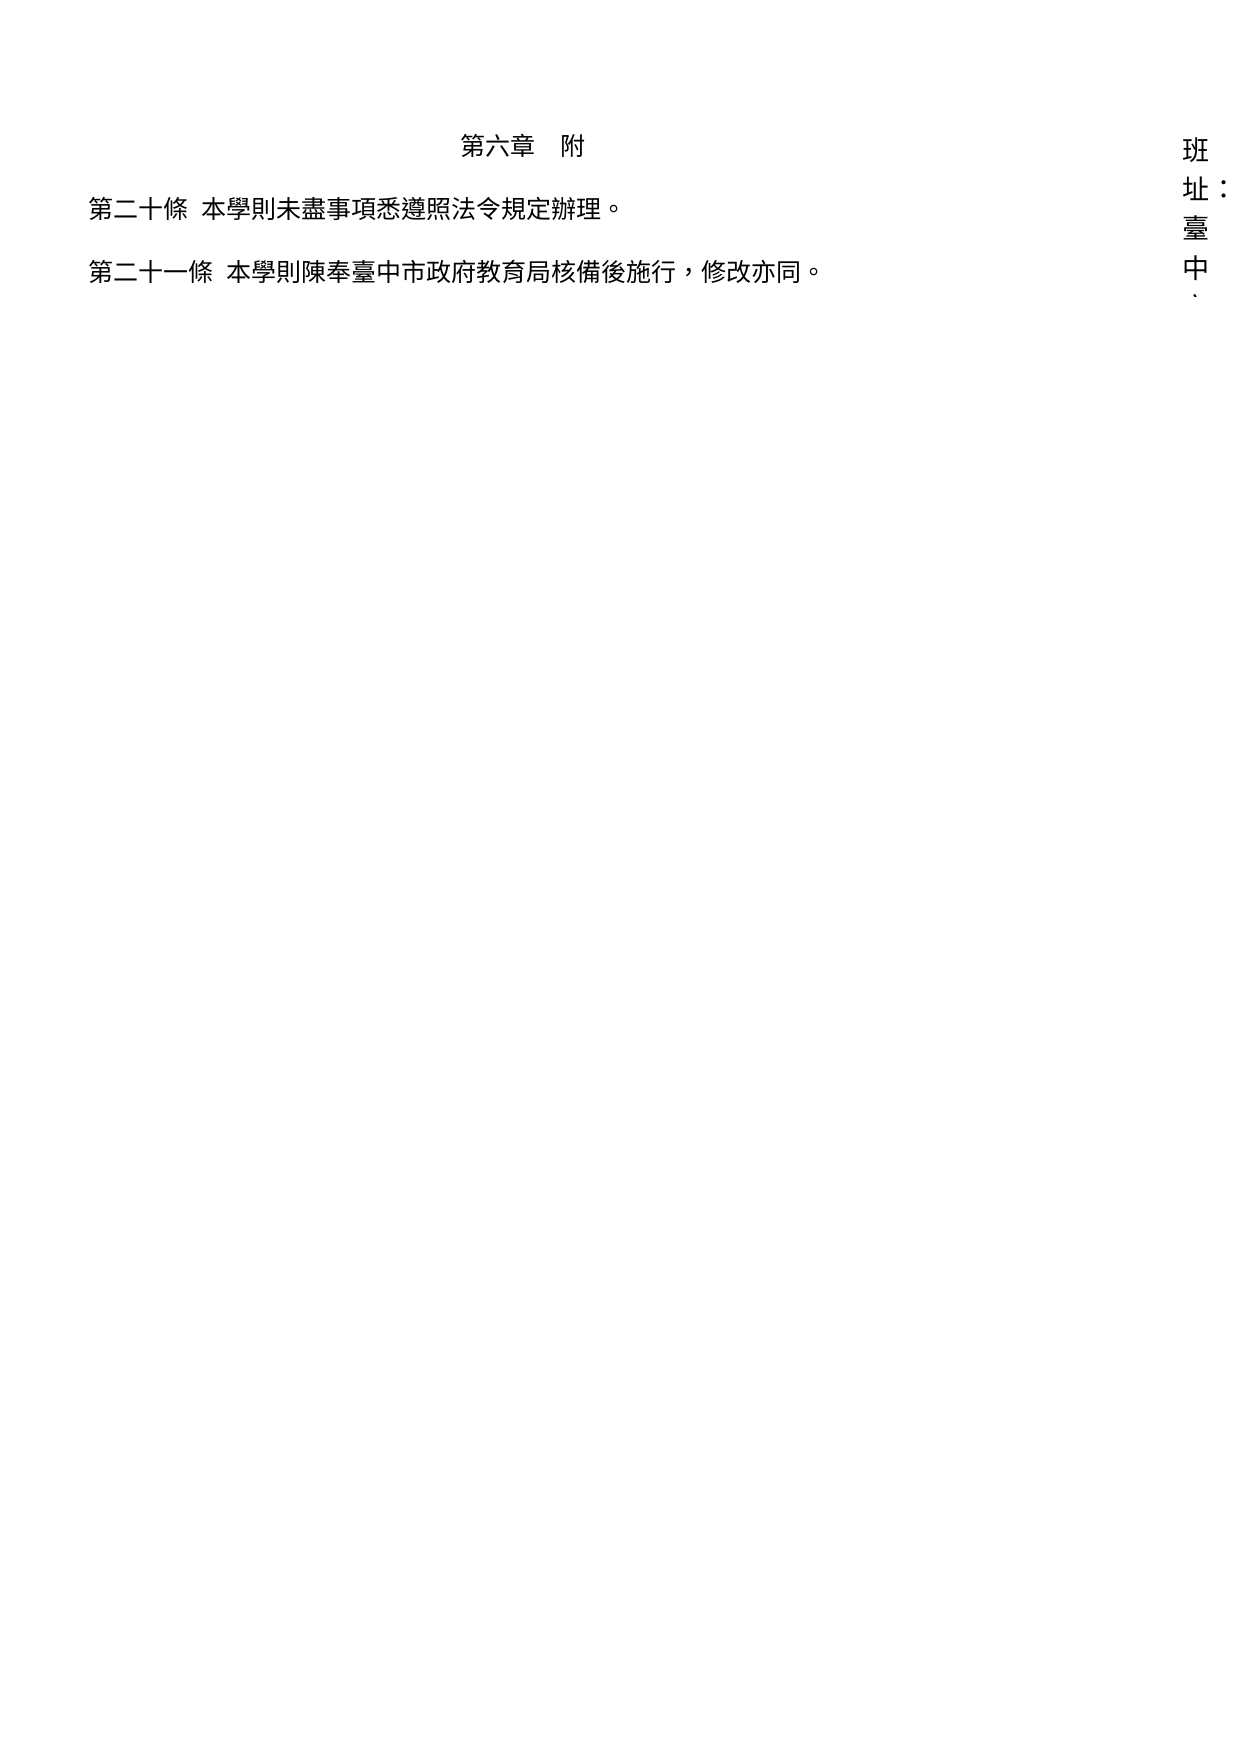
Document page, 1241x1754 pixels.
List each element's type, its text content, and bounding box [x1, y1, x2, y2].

text [1168, 109, 1239, 304]
text 班 址：臺中市 區 路街 段 巷 弄 號 樓 [1183, 129, 1223, 297]
text 第六章 附 [266, 59, 1176, 162]
text 第二十條 本學則未盡事項悉遵照法令規定辦理。 [89, 189, 1166, 226]
text 第二十一條 本學則陳奉臺中市政府教育局核備後施行，修改亦同。 [89, 253, 1166, 289]
